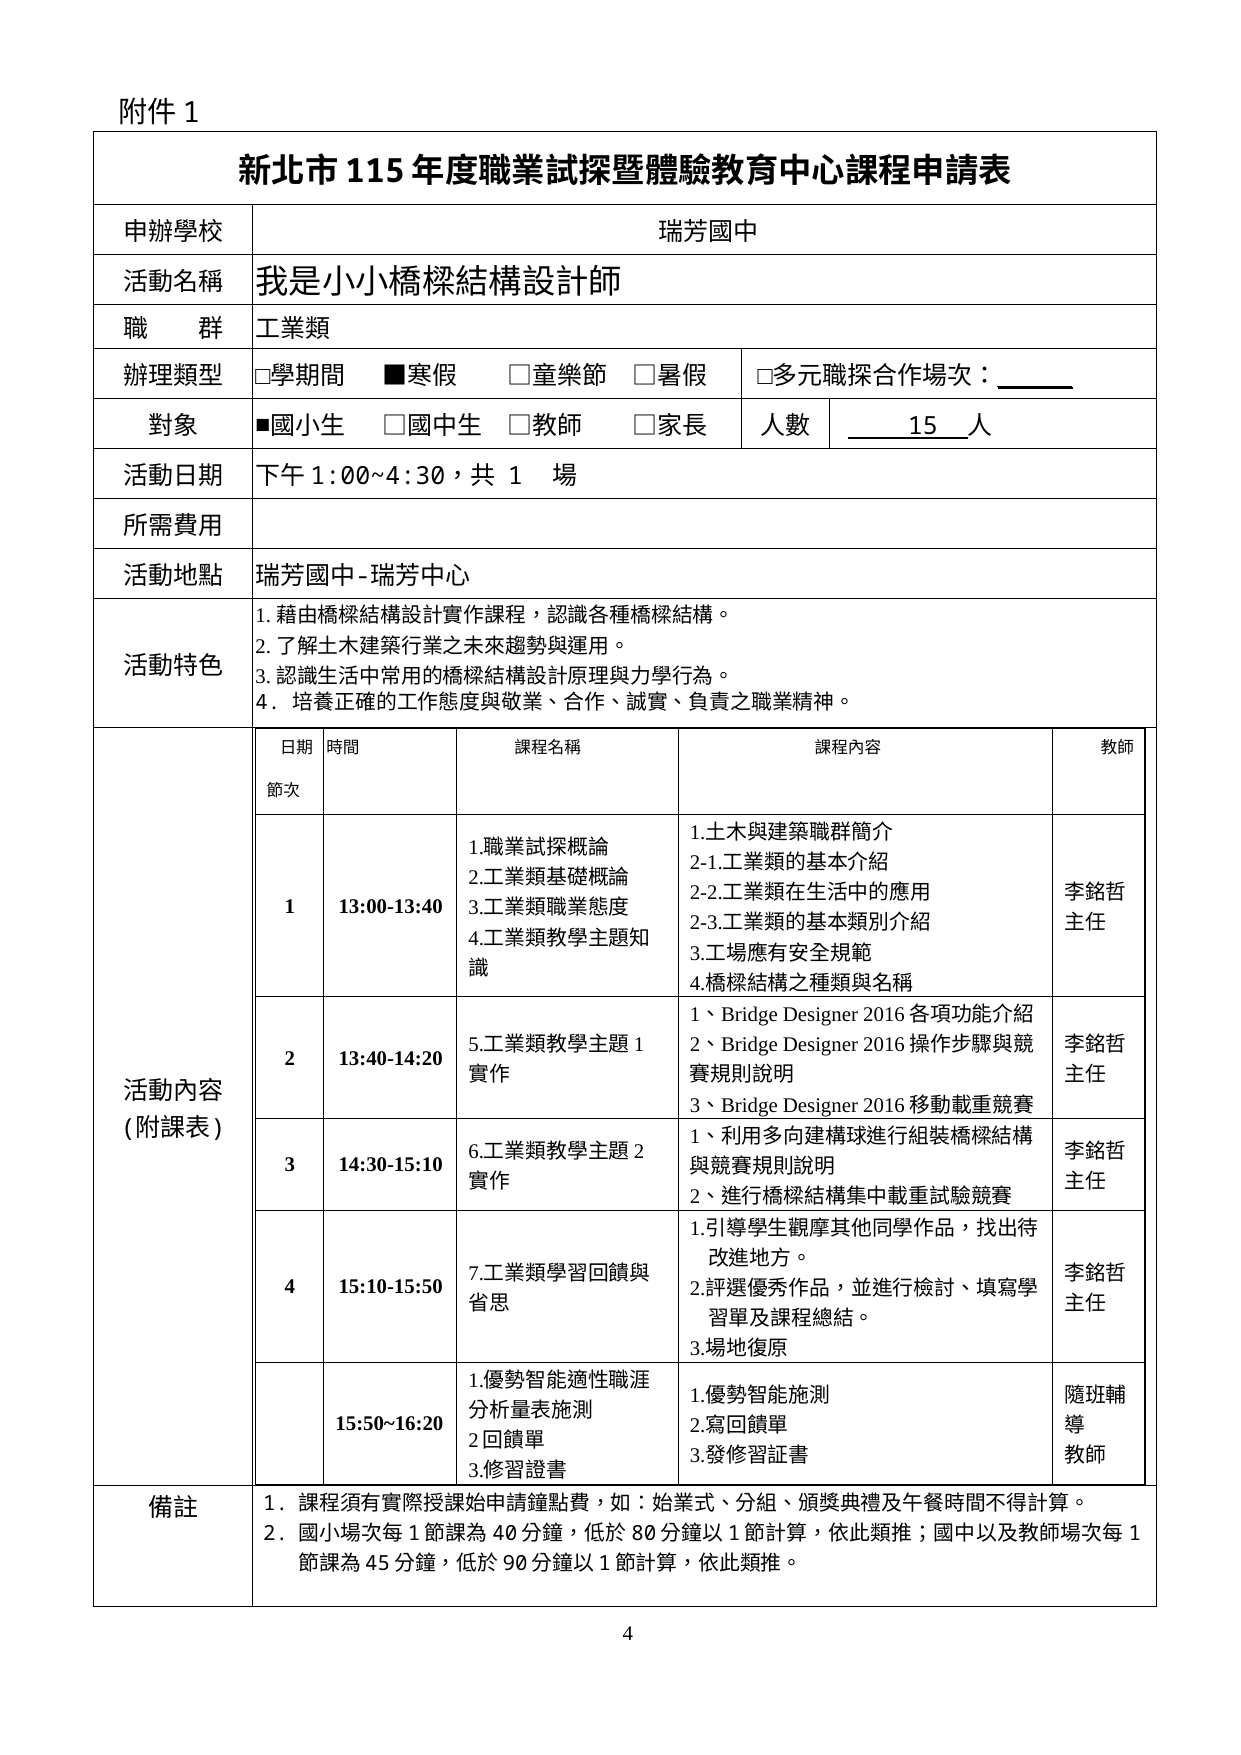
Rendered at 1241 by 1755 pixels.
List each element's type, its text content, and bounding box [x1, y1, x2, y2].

table_cell [256, 1363, 323, 1484]
table_cell 1.引導學生觀摩其他同學作品，找出待改進地方。 2.評選優秀作品，並進行檢討、填寫學習單及課程總結。 3.場地復原 [679, 1211, 1052, 1362]
table_cell 3 [256, 1119, 323, 1210]
table_cell 申辦學校 [94, 205, 252, 254]
table_header 新北市115年度職業試探暨體驗教育中心課程申請表 [94, 132, 1156, 204]
table_cell 李銘哲主任 [1053, 997, 1144, 1118]
table_cell ■國小生 □國中生 □教師 □家長 [253, 399, 741, 448]
table_cell 對象 [94, 399, 252, 448]
table_cell 活動日期 [94, 449, 252, 498]
table_cell 7.工業類學習回饋與省思 [457, 1211, 678, 1362]
table_cell 5.工業類教學主題1實作 [457, 997, 678, 1118]
table_cell 14:30-15:10 [324, 1119, 456, 1210]
table_cell 1.職業試探概論 2.工業類基礎概論 3.工業類職業態度 4.工業類教學主題知識 [457, 815, 678, 996]
table_cell 2 [256, 997, 323, 1118]
table_cell 人數 [742, 399, 829, 448]
table_cell 13:00-13:40 [324, 815, 456, 996]
table_header 時間 [324, 729, 456, 814]
table_cell 職 群 [94, 305, 252, 348]
table_cell 下午1:00~4:30，共 1 場 [253, 449, 1156, 498]
table_cell 活動特色 [94, 599, 252, 727]
table_cell 活動名稱 [94, 255, 252, 304]
table_cell 1. 藉由橋樑結構設計實作課程，認識各種橋樑結構。 2. 了解土木建築行業之未來趨勢與運用。 3. 認識生活中常用的橋樑結構設計原理與力學行為。 4. 培養正確的工作態度與敬業、合作、誠實、負責之職業精神。 [253, 599, 1156, 727]
table_cell 隨班輔導 教師 [1053, 1363, 1144, 1484]
table_cell 1.土木與建築職群簡介 2-1.工業類的基本介紹 2-2.工業類在生活中的應用 2-3.工業類的基本類別介紹 3.工場應有安全規範 4.橋樑結構之種類與名稱 [679, 815, 1052, 996]
table_header 教師 [1053, 729, 1144, 814]
table_cell 李銘哲主任 [1053, 815, 1144, 996]
table_cell 瑞芳國中-瑞芳中心 [253, 549, 1156, 598]
table_cell 課程須有實際授課始申請鐘點費，如：始業式、分組、頒獎典禮及午餐時間不得計算。 國小場次每1節課為40分鐘，低於80分鐘以1節計算，依此類推；國中以及教師場次每1節課為45分鐘，低於90分鐘以1節計算，依此類推。 寒假、童樂節、暑假以國小學生為參與對象；學期間則以國小生、國中生、教師、家長為參與對象。 [253, 1486, 1156, 1606]
table_cell 辦理類型 [94, 349, 252, 398]
table_cell 15 人 [830, 399, 1156, 448]
text 附件1 [118, 89, 1137, 131]
table_cell 15:50~16:20 [324, 1363, 456, 1484]
table_cell 6.工業類教學主題2實作 [457, 1119, 678, 1210]
table_cell 活動地點 [94, 549, 252, 598]
table_header 課程名稱 [457, 729, 678, 814]
table_header 日期 節次 [256, 729, 323, 814]
table_cell [1146, 728, 1156, 1485]
table_cell □多元職探合作場次：＿＿＿ [742, 349, 1156, 398]
table_cell [253, 499, 1156, 548]
table_cell □學期間 ■寒假 □童樂節 □暑假 [253, 349, 741, 398]
table_cell 1.優勢智能適性職涯分析量表施測 2回饋單 3.修習證書 [457, 1363, 678, 1484]
table_cell 1、Bridge Designer 2016各項功能介紹 2、Bridge Designer 2016操作步驟與競賽規則說明 3、Bridge Designer 2016移動載重競賽 [679, 997, 1052, 1118]
table_cell 15:10-15:50 [324, 1211, 456, 1362]
table_cell 活動內容 (附課表) [94, 728, 252, 1485]
table_cell 1.優勢智能施測 2.寫回饋單 3.發修習証書 [679, 1363, 1052, 1484]
table_cell 4 [256, 1211, 323, 1362]
table_cell 備註 [94, 1486, 252, 1606]
table_cell 13:40-14:20 [324, 997, 456, 1118]
table_cell 1 [256, 815, 323, 996]
table_cell 瑞芳國中 [253, 205, 1156, 254]
table_cell 所需費用 [94, 499, 252, 548]
table_cell 李銘哲主任 [1053, 1211, 1144, 1362]
table_cell 工業類 [253, 305, 1156, 348]
table_cell 李銘哲主任 [1053, 1119, 1144, 1210]
table_header 課程內容 [679, 729, 1052, 814]
table_cell 我是小小橋樑結構設計師 [253, 255, 1156, 304]
table_cell 1、利用多向建構球進行組裝橋樑結構與競賽規則說明 2、進行橋樑結構集中載重試驗競賽 [679, 1119, 1052, 1210]
